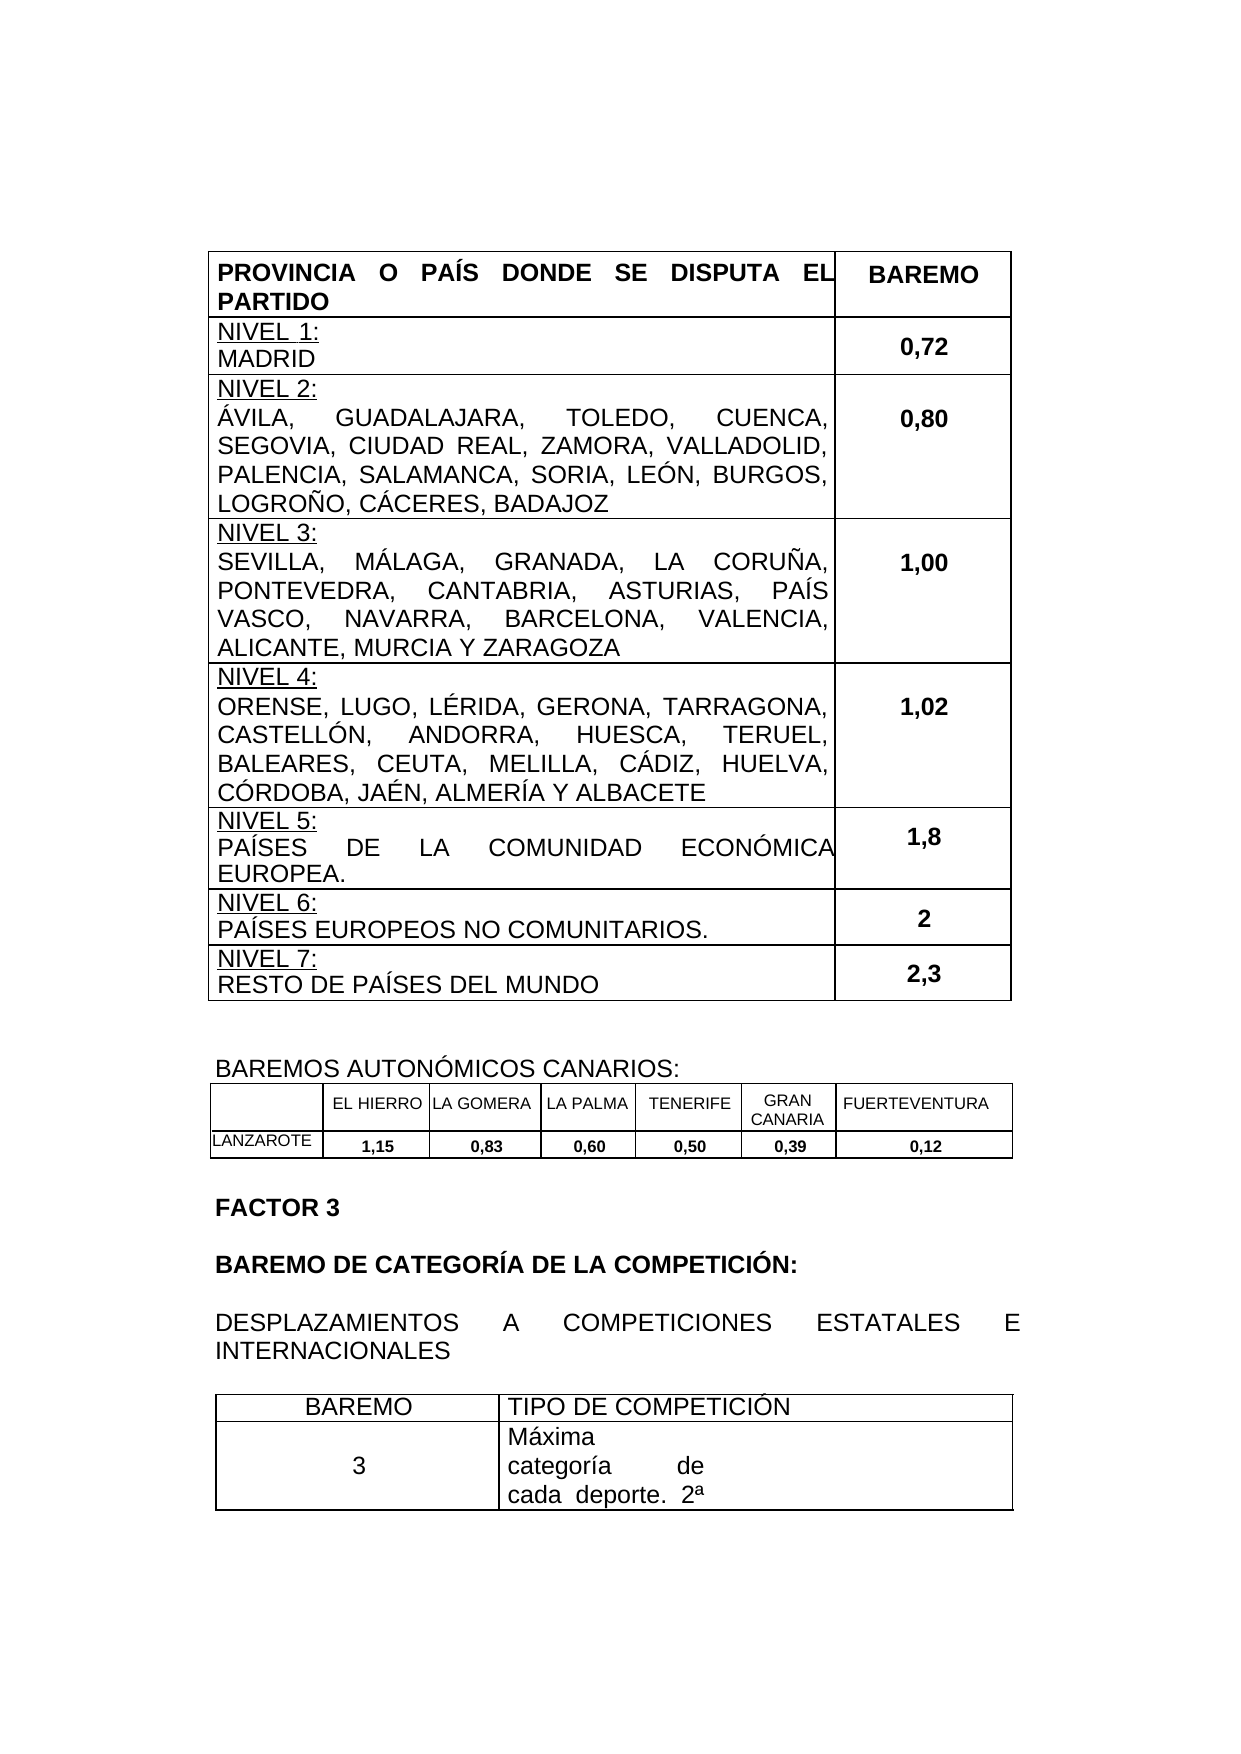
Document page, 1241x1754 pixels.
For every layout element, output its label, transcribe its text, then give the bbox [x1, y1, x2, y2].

table_cell NIVEL 2: ÁVILA, GUADALAJARA, TOLEDO, CUENCA, SEGOVIA, CIUDAD REAL, ZAMORA, VALLADOLID, PALENCIA, SALAMANCA, SORIA, LEÓN, BURGOS, LOGROÑO, CÁCERES, BADAJOZ [209, 375, 834, 517]
text BAREMO DE CATEGORÍA DE LA COMPETICIÓN: [215, 1250, 1103, 1279]
subtitle FACTOR 3 [215, 1192, 1103, 1221]
table_cell 0,60 [542, 1132, 635, 1157]
table_cell Máxima categoría de cada deporte. 2ª [500, 1422, 1012, 1509]
text DESPLAZAMIENTOS A COMPETICIONES ESTATALES E INTERNACIONALES [215, 1307, 1022, 1365]
table_cell 2 [836, 890, 1010, 944]
table_cell 0,12 [837, 1132, 1012, 1157]
table_header LA GOMERA [430, 1084, 540, 1130]
table_cell 3 [217, 1422, 498, 1509]
table_header BAREMO [217, 1395, 498, 1421]
table_cell 2,3 [836, 946, 1010, 1000]
table_cell 1,15 [324, 1132, 429, 1157]
table_cell 1,8 [836, 808, 1010, 888]
table_header TENERIFE [636, 1084, 741, 1130]
table_cell NIVEL 6: PAÍSES EUROPEOS NO COMUNITARIOS. [209, 890, 834, 944]
table_cell 1,00 [836, 519, 1010, 662]
table_header [211, 1084, 322, 1130]
table_cell NIVEL 1: MADRID [209, 318, 834, 373]
table_cell LANZAROTE [211, 1131, 322, 1157]
table_cell NIVEL 4: ORENSE, LUGO, LÉRIDA, GERONA, TARRAGONA, CASTELLÓN, ANDORRA, HUESCA, TERUEL, BALEARES, CEUTA, MELILLA, CÁDIZ, HUELVA, CÓRDOBA, JAÉN, ALMERÍA Y ALBACETE [209, 664, 834, 806]
table_cell NIVEL 3: SEVILLA, MÁLAGA, GRANADA, LA CORUÑA, PONTEVEDRA, CANTABRIA, ASTURIAS, PAÍS VASCO, NAVARRA, BARCELONA, VALENCIA, ALICANTE, MURCIA Y ZARAGOZA [209, 519, 834, 662]
table_cell 1,02 [836, 664, 1010, 806]
table_cell 0,72 [836, 318, 1010, 373]
table_cell 0,39 [742, 1132, 835, 1157]
table_header EL HIERRO [324, 1084, 429, 1130]
table_cell 0,83 [430, 1132, 540, 1157]
table_cell NIVEL 5: PAÍSES DE LA COMUNIDAD ECONÓMICA EUROPEA. [209, 808, 834, 888]
table_header GRAN CANARIA [742, 1084, 835, 1130]
table_header FUERTEVENTURA [837, 1084, 1012, 1130]
table_header BAREMO [836, 252, 1010, 316]
table_cell 0,50 [636, 1132, 741, 1157]
table_header PROVINCIA O PAÍS DONDE SE DISPUTA EL PARTIDO [209, 252, 834, 316]
table_header LA PALMA [542, 1084, 635, 1130]
text BAREMOS AUTONÓMICOS CANARIOS: [215, 1054, 1103, 1083]
table_cell 0,80 [836, 375, 1010, 517]
table_cell NIVEL 7: RESTO DE PAÍSES DEL MUNDO [209, 946, 834, 1000]
table_header TIPO DE COMPETICIÓN [500, 1395, 1012, 1421]
